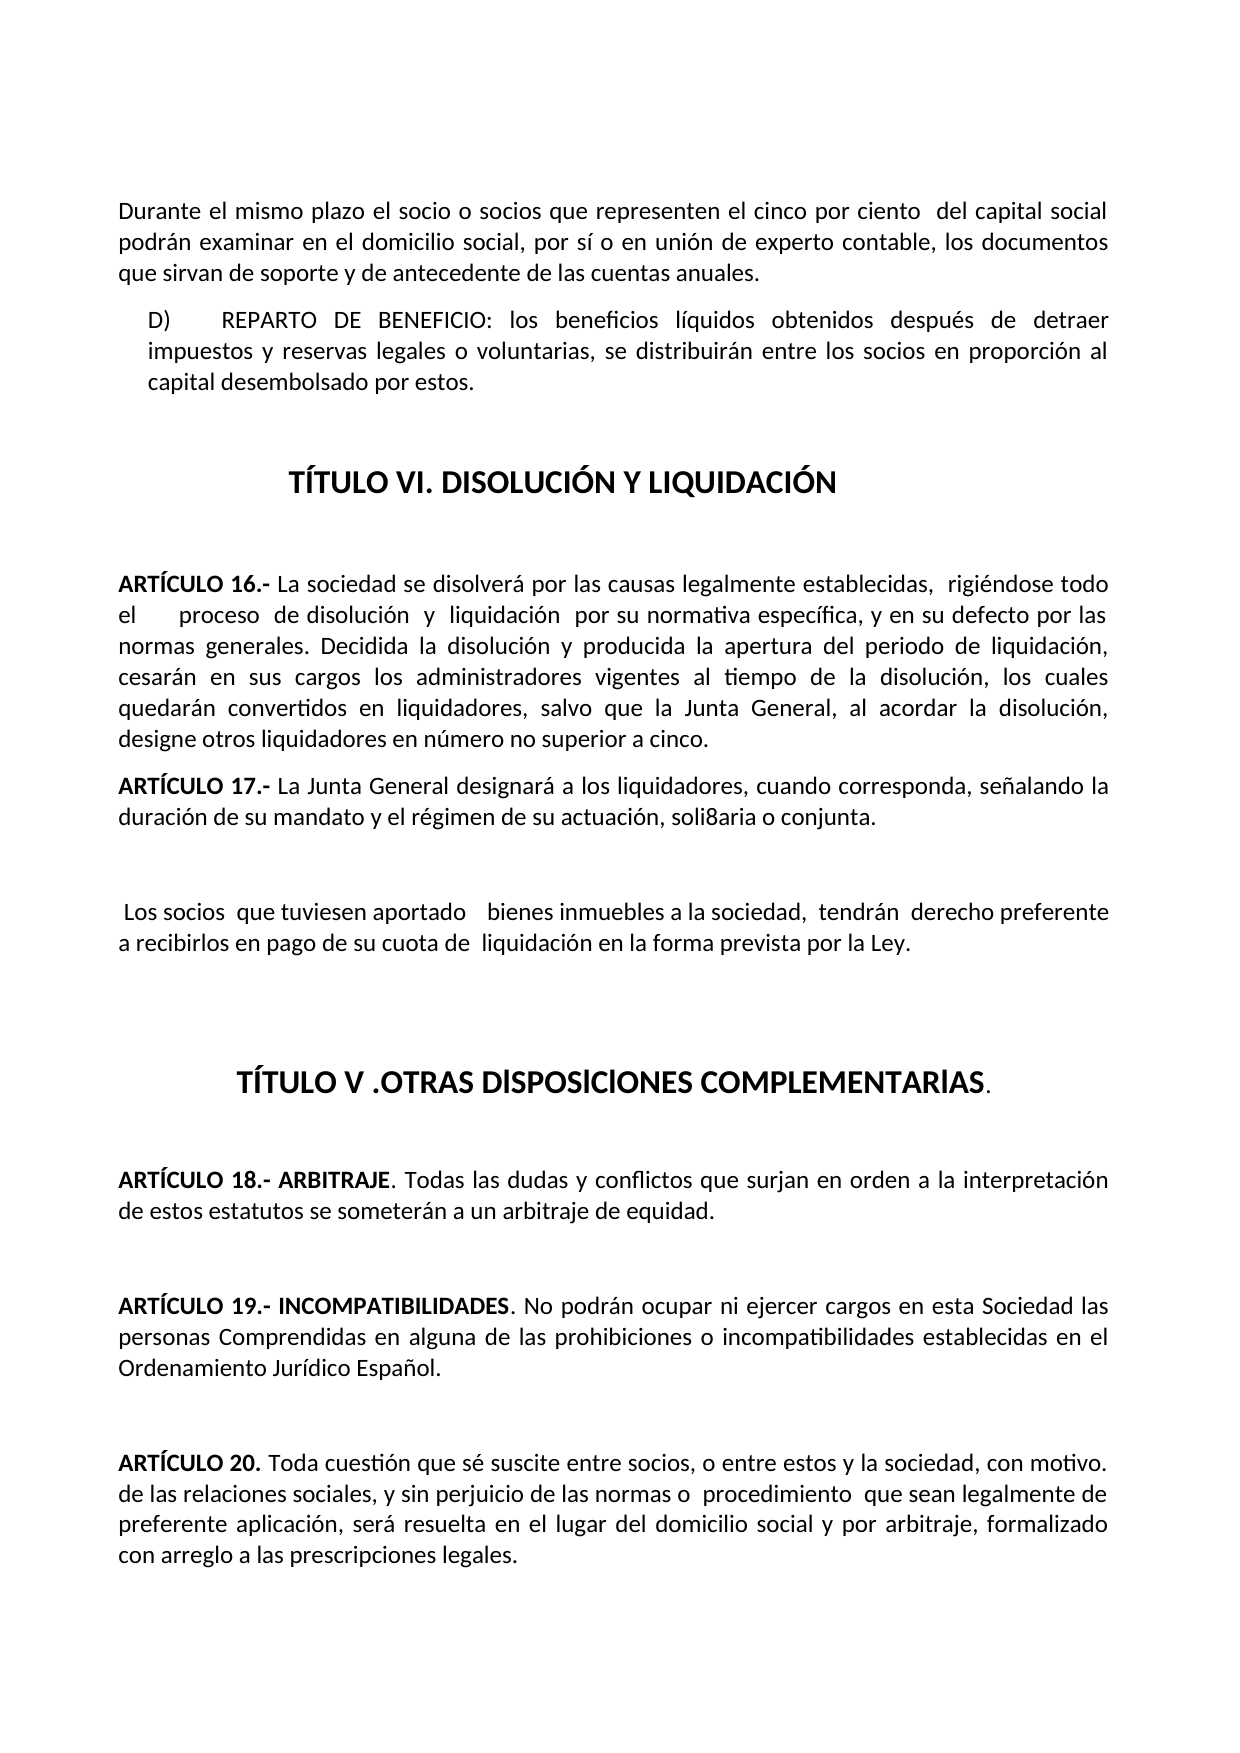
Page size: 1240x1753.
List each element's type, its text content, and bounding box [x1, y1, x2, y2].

text ARTÍCULO 20. Toda cuestión que sé suscite entre socios, o entre estos y la sociedad, con motivo. de las relaciones sociales, y sin perjuicio de las normas o procedimiento que sean legalmente de preferente aplicación, será resuelta en el lugar del domicilio social y por arbitraje, formalizado con arreglo a las prescripciones legales. [118, 1447, 1110, 1570]
text ARTÍCULO 17.- La Junta General designará a los liquidadores, cuando corresponda, señalando la duración de su mandato y el régimen de su actuación, soli8aria o conjunta. [118, 770, 1110, 832]
text Durante el mismo plazo el socio o socios que representen el cinco por ciento del capital social podrán examinar en el domicilio social, por sí o en unión de experto contable, los documentos que sirvan de soporte y de antecedente de las cuentas anuales. [118, 195, 1110, 288]
text Los socios que tuviesen aportado bienes inmuebles a la sociedad, tendrán derecho preferente a recibirlos en pago de su cuota de liquidación en la forma prevista por la Ley. [118, 896, 1110, 957]
text TÍTULO VI. DISOLUCIÓN Y LIQUIDACIÓN [103, 461, 1137, 502]
text ARTÍCULO 18.- ARBITRAJE. Todas las dudas y conflictos que surjan en orden a la interpretación de estos estatutos se someterán a un arbitraje de equidad. [118, 1164, 1110, 1226]
text ARTÍCULO 19.- INCOMPATIBILIDADES. No podrán ocupar ni ejercer cargos en esta Sociedad las personas Comprendidas en alguna de las prohibiciones o incompatibilidades establecidas en el Ordenamiento Jurídico Español. [118, 1290, 1110, 1382]
text TÍTULO V .OTRAS DlSPOSlClONES COMPLEMENTARlAS. [118, 1069, 1110, 1100]
list REPARTO DE BENEFICIO: los beneficios líquidos obtenidos después de detraer impuestos y reservas legales o voluntarias, se distribuirán entre los socios en proporción al capital desembolsado por estos. [148, 304, 1110, 397]
text ARTÍCULO 16.- La sociedad se disolverá por las causas legalmente establecidas, rigiéndose todo el proceso de disolución y liquidación por su normativa específica, y en su defecto por las normas generales. Decidida la disolución y producida la apertura del periodo de liquidación, cesarán en sus cargos los administradores vigentes al tiempo de la disolución, los cuales quedarán convertidos en liquidadores, salvo que la Junta General, al acordar la disolución, designe otros liquidadores en número no superior a cinco. [118, 568, 1110, 753]
